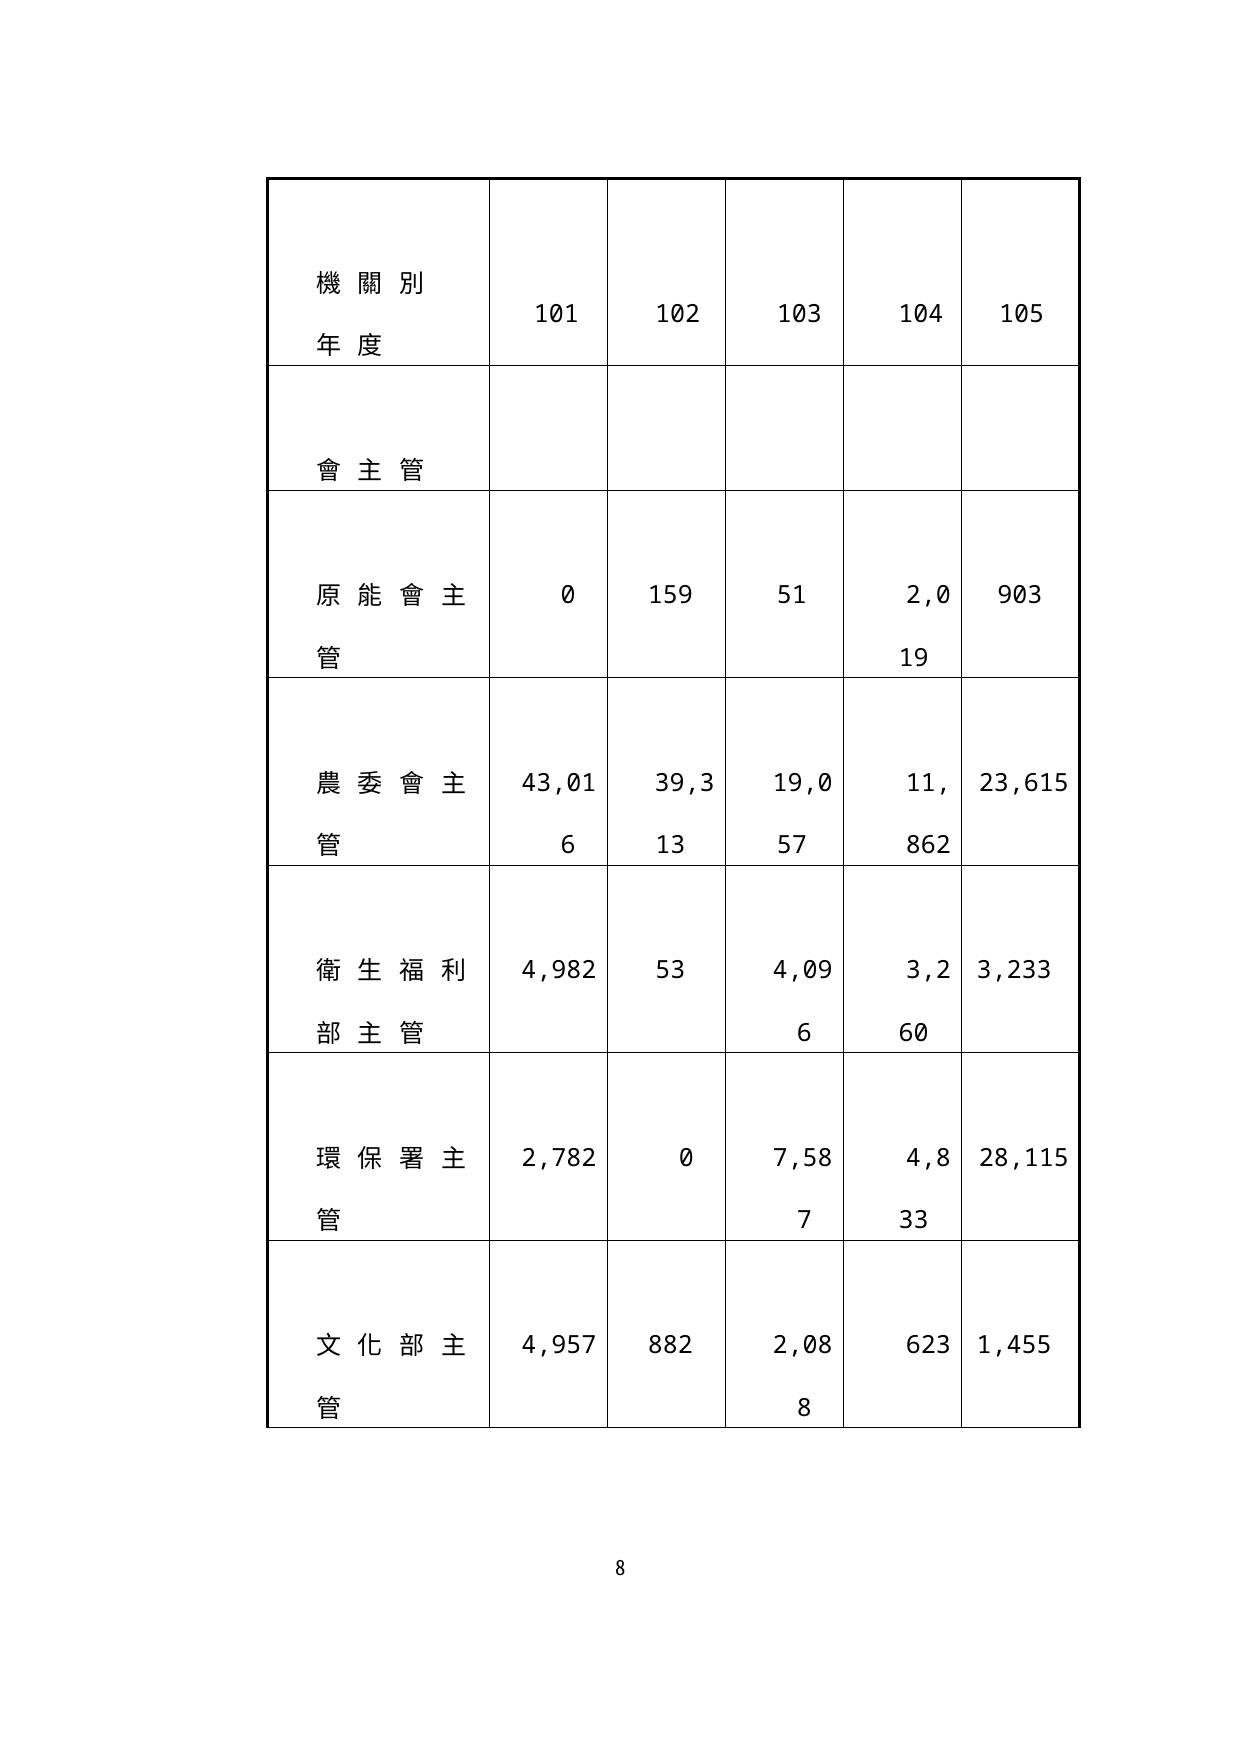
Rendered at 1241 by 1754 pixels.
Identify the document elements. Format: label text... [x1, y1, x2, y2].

table_cell 1,455 [962, 1241, 1078, 1427]
table_cell 39,313 [608, 678, 725, 865]
table_cell 農委會主管 [269, 678, 489, 865]
table_cell 0 [490, 491, 607, 677]
table_cell 43,016 [490, 678, 607, 865]
table_cell 623 [844, 1241, 961, 1427]
table_cell 51 [726, 491, 843, 677]
table_cell 882 [608, 1241, 725, 1427]
table_cell 19,057 [726, 678, 843, 865]
table_cell 53 [608, 866, 725, 1052]
table_cell 4,982 [490, 866, 607, 1052]
table_cell 衛生福利部主管 [269, 866, 489, 1052]
table_cell 11,862 [844, 678, 961, 865]
table_cell 3,233 [962, 866, 1078, 1052]
table_cell [962, 366, 1078, 490]
table_cell 2,782 [490, 1053, 607, 1240]
table_cell 23,615 [962, 678, 1078, 865]
table_cell 28,115 [962, 1053, 1078, 1240]
table_cell 4,957 [490, 1241, 607, 1427]
table_cell 0 [608, 1053, 725, 1240]
table_cell 4,096 [726, 866, 843, 1052]
table_cell 原能會主管 [269, 491, 489, 677]
table_cell 7,587 [726, 1053, 843, 1240]
table_cell [608, 366, 725, 490]
table_cell 2,019 [844, 491, 961, 677]
table_header 101 [490, 180, 607, 365]
table_cell 文化部主管 [269, 1241, 489, 1427]
table_header 105 [962, 180, 1078, 365]
table_cell 2,088 [726, 1241, 843, 1427]
table_cell [726, 366, 843, 490]
table_cell 3,260 [844, 866, 961, 1052]
table_header 102 [608, 180, 725, 365]
table_cell 會主管 [269, 366, 489, 490]
table_cell 4,833 [844, 1053, 961, 1240]
table_header 103 [726, 180, 843, 365]
table_cell 環保署主管 [269, 1053, 489, 1240]
table_cell [490, 366, 607, 490]
table_cell [844, 366, 961, 490]
table_header 104 [844, 180, 961, 365]
table_cell 903 [962, 491, 1078, 677]
table_header 機關別 年度 [269, 180, 489, 365]
table_cell 159 [608, 491, 725, 677]
